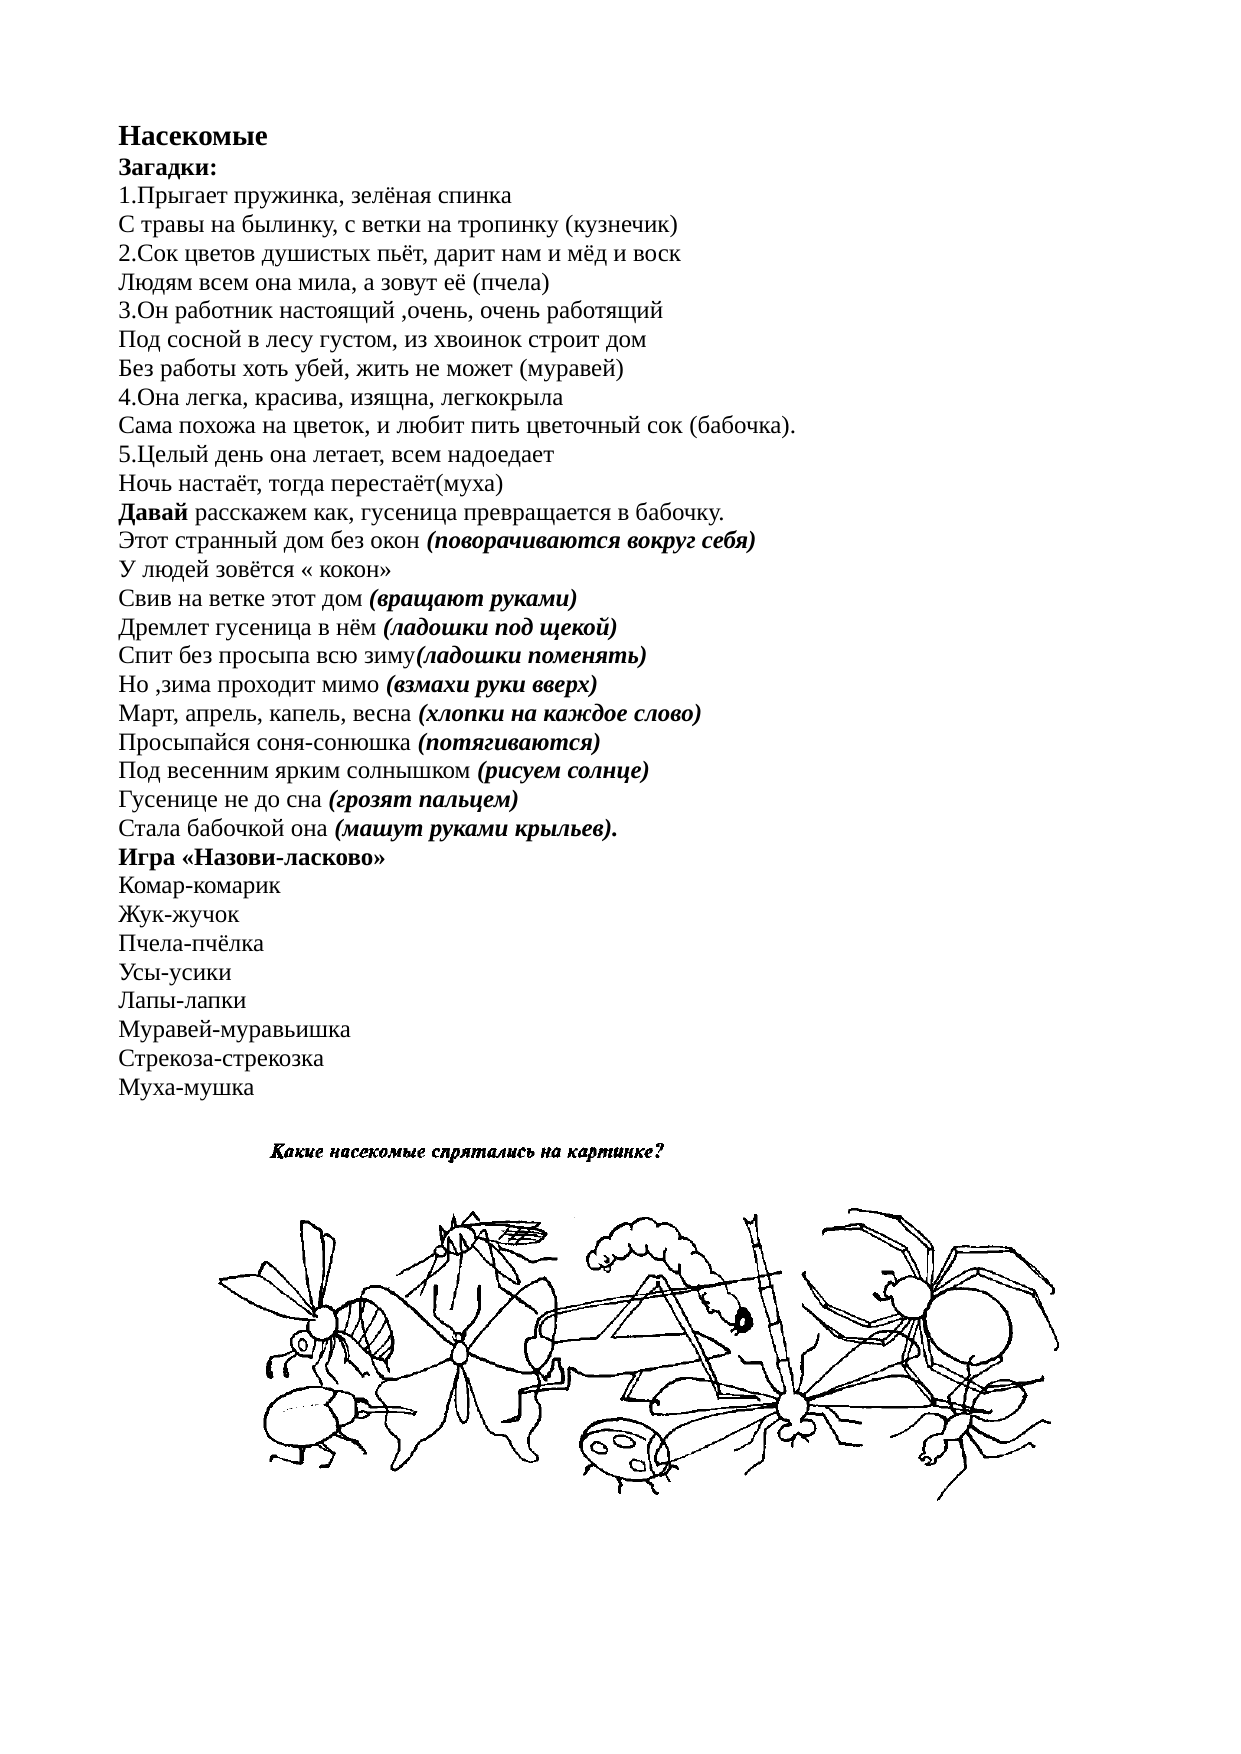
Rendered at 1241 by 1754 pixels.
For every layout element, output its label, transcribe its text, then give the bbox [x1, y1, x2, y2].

text 1.Прыгает пружинка, зелёная спинка С травы на былинку, с ветки на тропинку (кузнечик) 2.Сок цветов душистых пьёт, дарит нам и мёд и воск Людям всем она мила, а зовут её (пчела) 3.Он работник настоящий ,очень, очень работящий Под сосной в лесу густом, из хвоинок строит дом Без работы хоть убей, жить не может (муравей) 4.Она легка, красива, изящна, легкокрыла Сама похожа на цветок, и любит пить цветочный сок (бабочка). 5.Целый день она летает, всем надоедает Ночь настаёт, тогда перестаёт(муха) Давай расскажем как, гусеница превращается в бабочку. Этот странный дом без окон (поворачиваются вокруг себя) У людей зовётся « кокон» Свив на ветке этот дом (вращают руками) Дремлет гусеница в нём (ладошки под щекой) Спит без просыпа всю зиму(ладошки поменять) Но ,зима проходит мимо (взмахи руки вверх) Март, апрель, капель, весна (хлопки на каждое слово) Просыпайся соня-сонюшка (потягиваются) Под весенним ярким солнышком (рисуем солнце) Гусенице не до сна (грозят пальцем) Стала бабочкой она (машут руками крыльев). [118, 180, 1122, 842]
text Загадки: [118, 152, 1122, 180]
text Насекомые [118, 118, 1122, 152]
picture [198, 1130, 1107, 1532]
text Игра «Назови-ласково» Комар-комарик Жук-жучок Пчела-пчёлка Усы-усики Лапы-лапки Муравей-муравьишка Стрекоза-стрекозка Муха-мушка [118, 842, 1122, 1100]
